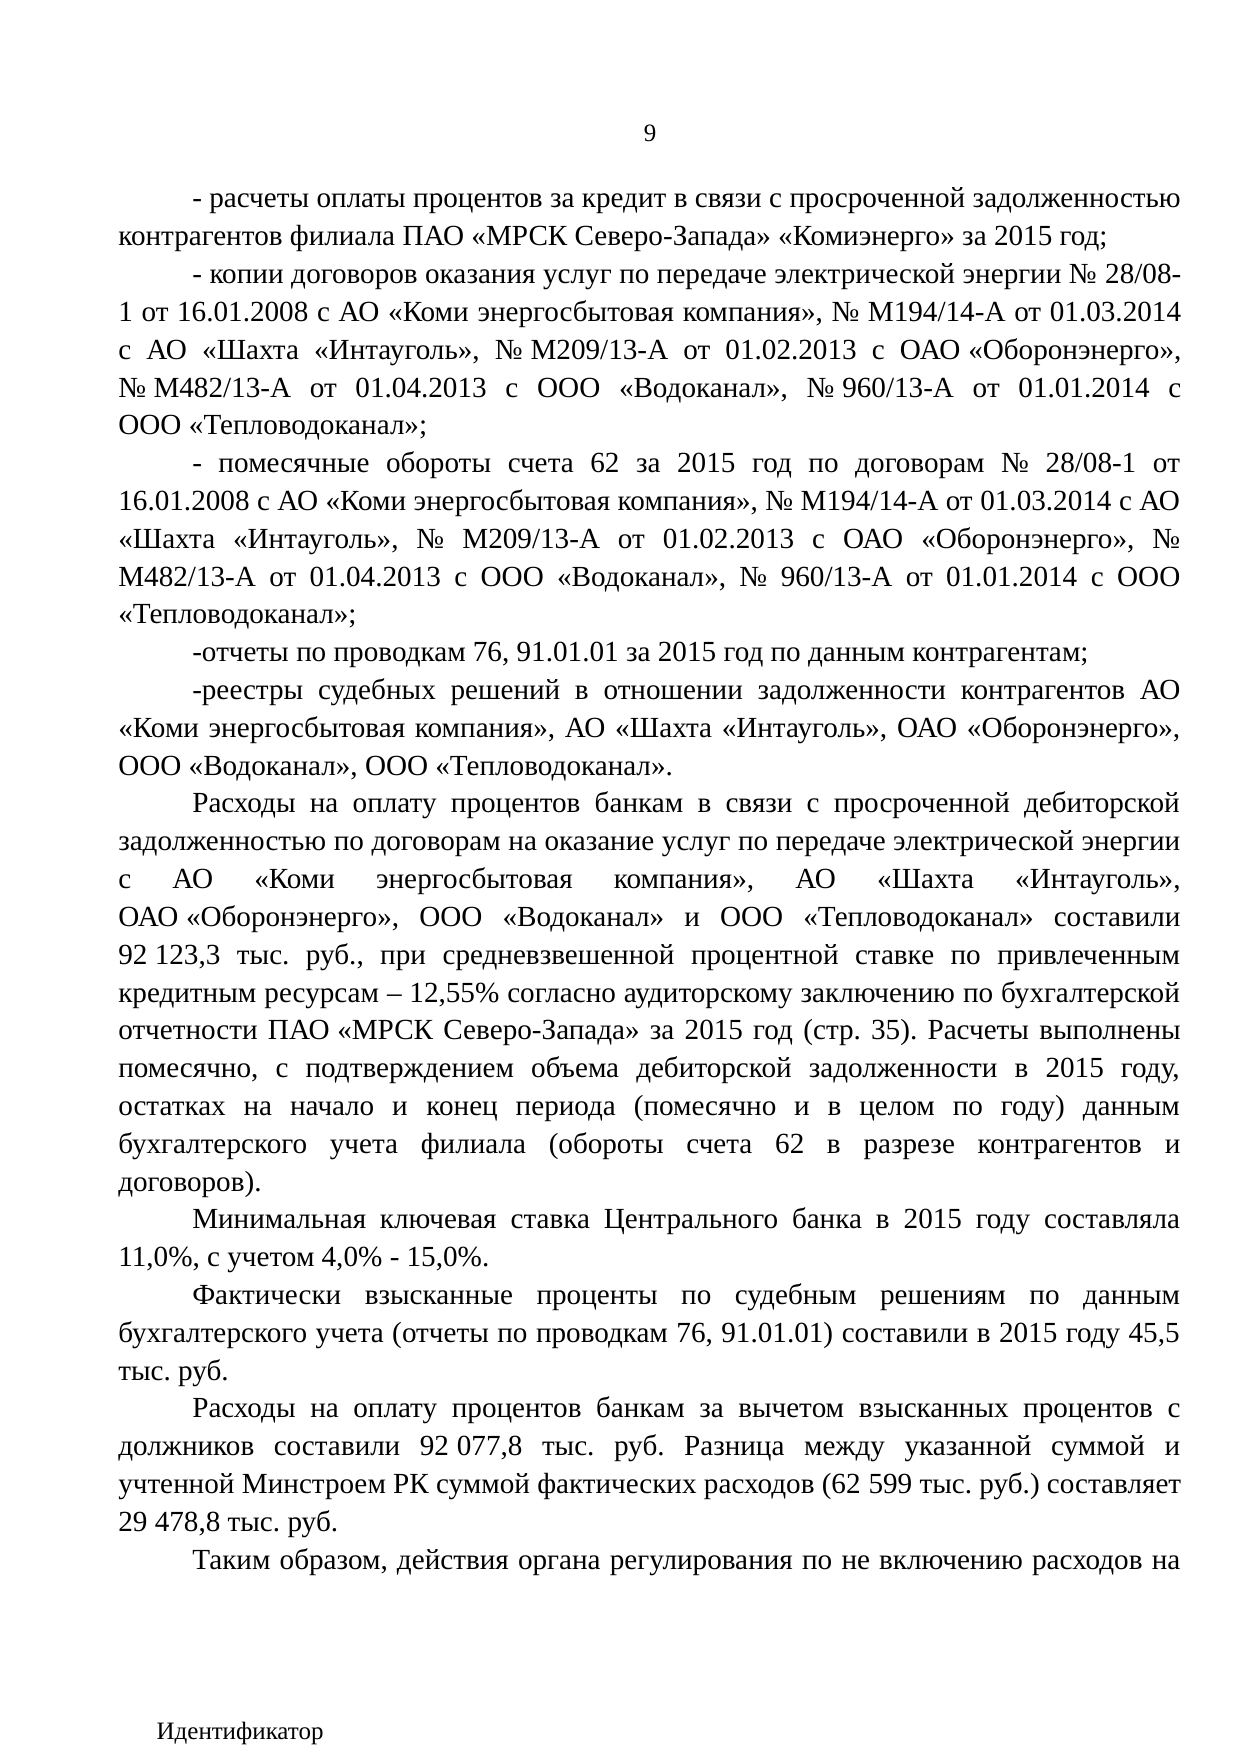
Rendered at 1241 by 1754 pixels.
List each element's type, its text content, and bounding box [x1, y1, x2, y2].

text Фактически взысканные проценты по судебным решениям по данным бухгалтерского учета (отчеты по проводкам 76, 91.01.01) составили в 2015 году 45,5 тыс. руб. [118, 1273, 1181, 1386]
text -отчеты по проводкам 76, 91.01.01 за 2015 год по данным контрагентам; [118, 630, 1181, 668]
text -реестры судебных решений в отношении задолженности контрагентов АО «Коми энергосбытовая компания», АО «Шахта «Интауголь», ОАО «Оборонэнерго», ООО «Водоканал», ООО «Тепловодоканал». [118, 668, 1181, 781]
text Таким образом, действия органа регулирования по не включению расходов на [118, 1538, 1181, 1575]
text Минимальная ключевая ставка Центрального банка в 2015 году составляла 11,0%, с учетом 4,0% - 15,0%. [118, 1197, 1181, 1273]
text - копии договоров оказания услуг по передаче электрической энергии № 28/08-1 от 16.01.2008 с АО «Коми энергосбытовая компания», № М194/14-А от 01.03.2014 с АО «Шахта «Интауголь», № М209/13-А от 01.02.2013 с ОАО «Оборонэнерго», № М482/13-А от 01.04.2013 с ООО «Водоканал», № 960/13-А от 01.01.2014 с ООО «Тепловодоканал»; [118, 252, 1181, 441]
text Расходы на оплату процентов банкам за вычетом взысканных процентов с должников составили 92 077,8 тыс. руб. Разница между указанной суммой и учтенной Минстроем РК суммой фактических расходов (62 599 тыс. руб.) составляет 29 478,8 тыс. руб. [118, 1386, 1181, 1538]
text Расходы на оплату процентов банкам в связи с просроченной дебиторской задолженностью по договорам на оказание услуг по передаче электрической энергии с АО «Коми энергосбытовая компания», АО «Шахта «Интауголь», ОАО «Оборонэнерго», ООО «Водоканал» и ООО «Тепловодоканал» составили 92 123,3 тыс. руб., при средневзвешенной процентной ставке по привлеченным кредитным ресурсам – 12,55% согласно аудиторскому заключению по бухгалтерской отчетности ПАО «МРСК Северо-Запада» за 2015 год (стр. 35). Расчеты выполнены помесячно, с подтверждением объема дебиторской задолженности в 2015 году, остатках на начало и конец периода (помесячно и в целом по году) данным бухгалтерского учета филиала (обороты счета 62 в разрезе контрагентов и договоров). [118, 781, 1181, 1197]
text - помесячные обороты счета 62 за 2015 год по договорам № 28/08-1 от 16.01.2008 с АО «Коми энергосбытовая компания», № М194/14-А от 01.03.2014 с АО «Шахта «Интауголь», № М209/13-А от 01.02.2013 с ОАО «Оборонэнерго», № М482/13-А от 01.04.2013 с ООО «Водоканал», № 960/13-А от 01.01.2014 с ООО «Тепловодоканал»; [118, 441, 1181, 630]
text - расчеты оплаты процентов за кредит в связи с просроченной задолженностью контрагентов филиала ПАО «МРСК Северо-Запада» «Комиэнерго» за 2015 год; [118, 176, 1181, 252]
